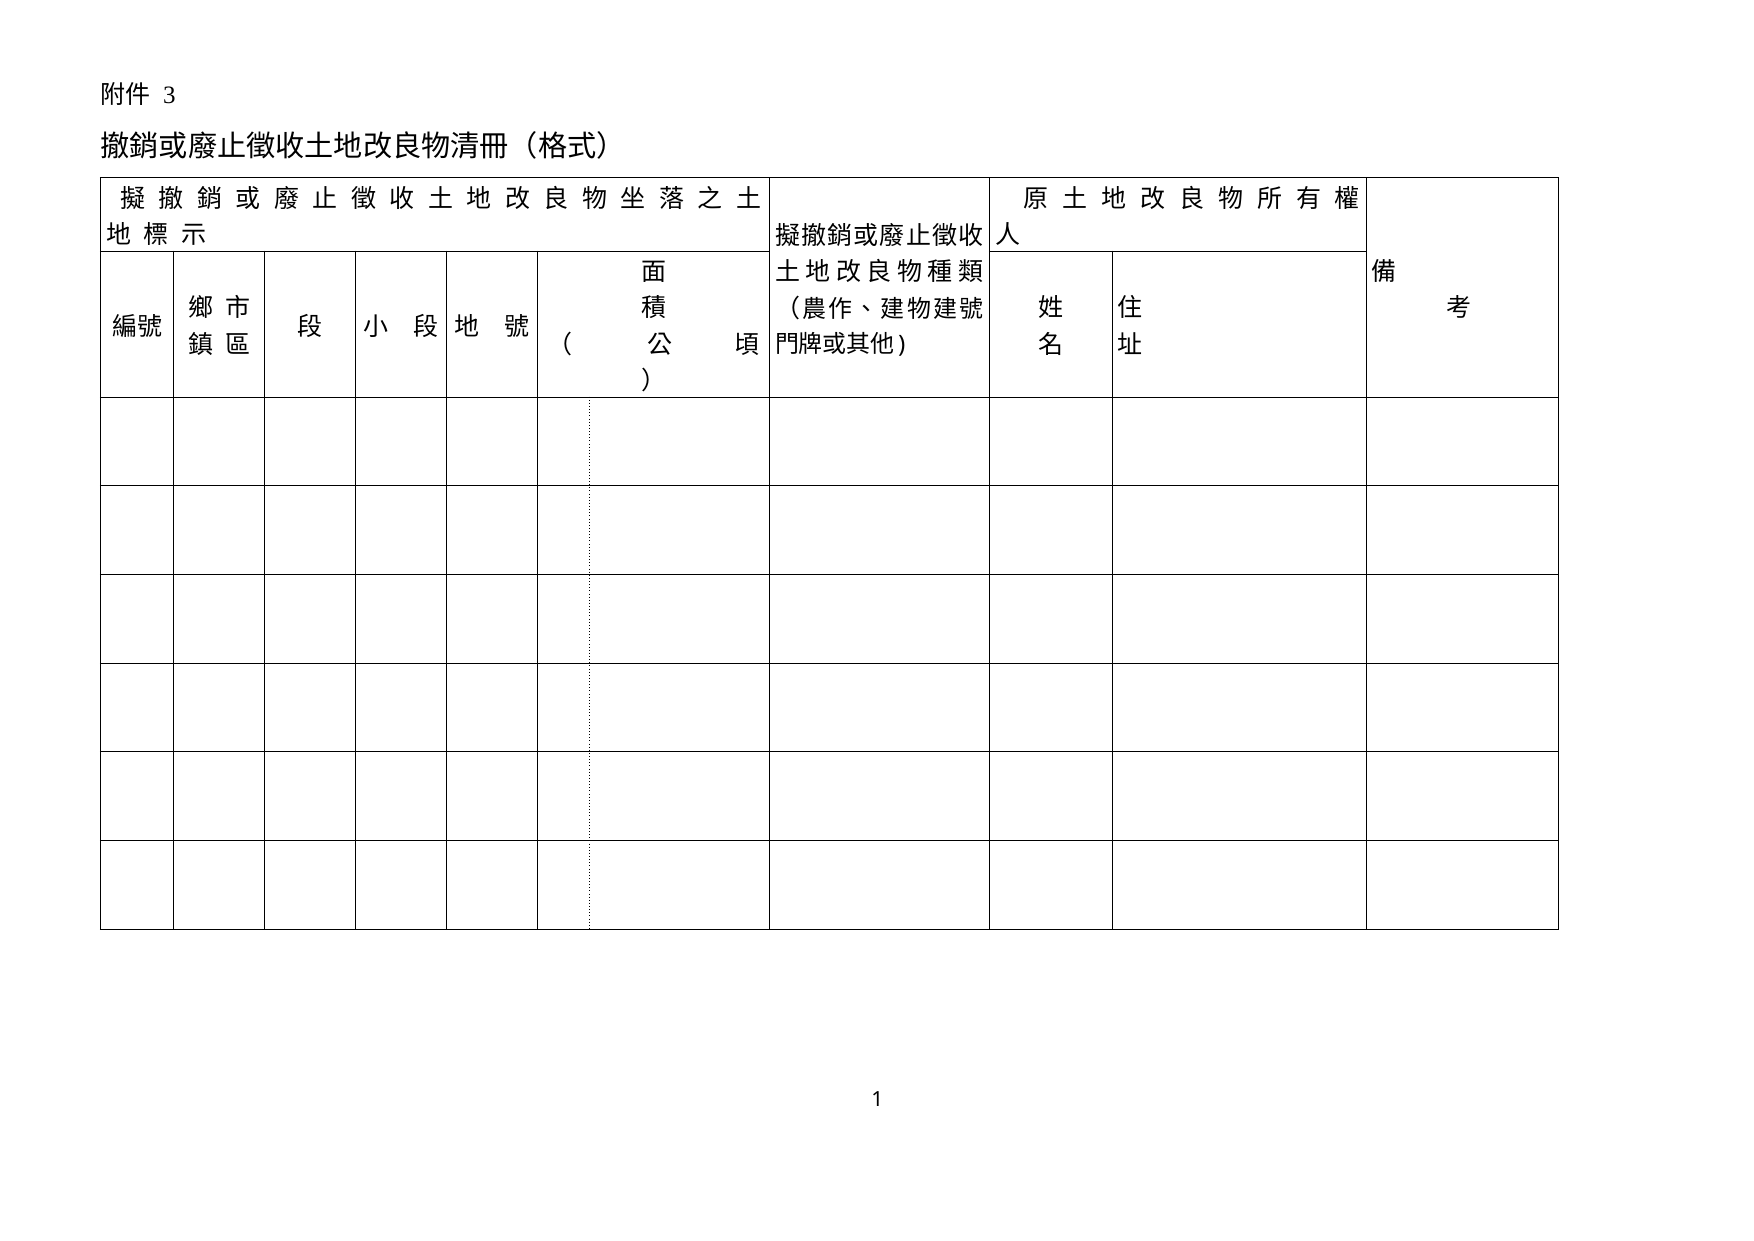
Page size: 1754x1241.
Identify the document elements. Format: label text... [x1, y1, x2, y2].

table_cell [538, 752, 589, 840]
table_cell [538, 841, 589, 928]
table_cell [101, 841, 173, 928]
table_cell [265, 664, 355, 751]
table_cell [1367, 486, 1558, 574]
table_cell [770, 398, 989, 485]
table_cell [1367, 664, 1558, 751]
table_cell [174, 575, 264, 662]
table_cell [101, 575, 173, 662]
table_cell [1367, 575, 1558, 662]
table_cell [101, 664, 173, 751]
table_cell [265, 752, 355, 840]
table_cell [265, 486, 355, 574]
table_cell 面 積 （ 公 頃 ） [538, 252, 769, 397]
table_header 原 土 地 改 良 物 所 有 權 人 [990, 178, 1366, 251]
table_cell [538, 486, 589, 574]
table_cell [174, 486, 264, 574]
table_cell [770, 486, 989, 574]
table_cell [101, 486, 173, 574]
table_cell [990, 841, 1112, 928]
table_cell [770, 841, 989, 928]
table_cell [1113, 575, 1366, 662]
table_cell [1113, 752, 1366, 840]
table_cell [356, 841, 446, 928]
table_cell [590, 841, 769, 928]
table_cell [174, 752, 264, 840]
text 附件 3 [100, 75, 1653, 111]
table_cell [1113, 486, 1366, 574]
table_cell [990, 398, 1112, 485]
table_cell [1113, 664, 1366, 751]
table_cell 姓 名 [990, 252, 1112, 397]
table_cell [447, 486, 537, 574]
table_cell [1367, 752, 1558, 840]
table_cell [770, 752, 989, 840]
table_cell [265, 398, 355, 485]
table_cell [590, 398, 769, 485]
table_cell [538, 398, 589, 485]
table_cell [174, 841, 264, 928]
table_header 備 考 [1367, 178, 1558, 397]
table_cell [590, 486, 769, 574]
table_cell 小 段 [356, 252, 446, 397]
table_cell [1367, 841, 1558, 928]
table_cell [990, 752, 1112, 840]
table_cell 段 [265, 252, 355, 397]
table_cell [447, 841, 537, 928]
table_cell 住 址 [1113, 252, 1366, 397]
text 撤銷或廢止徵收土地改良物清冊（格式） [100, 122, 1653, 164]
table_cell 鄉 市 鎮 區 [174, 252, 264, 397]
table_cell [447, 664, 537, 751]
table_cell [990, 486, 1112, 574]
table_cell [538, 575, 589, 662]
table_cell [1113, 841, 1366, 928]
table_cell [1367, 398, 1558, 485]
table_cell [770, 664, 989, 751]
table_cell [590, 752, 769, 840]
table_cell [265, 575, 355, 662]
table_cell [538, 664, 589, 751]
table_cell [990, 575, 1112, 662]
table_cell [990, 664, 1112, 751]
table_cell [356, 752, 446, 840]
table_cell [447, 398, 537, 485]
table_cell [356, 575, 446, 662]
table_cell [1113, 398, 1366, 485]
table_cell [356, 398, 446, 485]
table_cell [447, 752, 537, 840]
table_header 擬 撤 銷 或 廢 止 徵 收 土 地 改 良 物 坐 落 之 土 地 標 示 [101, 178, 769, 251]
table_cell [101, 752, 173, 840]
table_header 擬撤銷或廢止徵收土地改良物種類（農作、建物建號門牌或其他) [770, 178, 989, 397]
table_cell [101, 398, 173, 485]
table_cell [447, 575, 537, 662]
table_cell [174, 664, 264, 751]
table_cell 地 號 [447, 252, 537, 397]
table_cell [590, 575, 769, 662]
table_cell [590, 664, 769, 751]
table_cell [174, 398, 264, 485]
table_cell [356, 486, 446, 574]
table_cell [356, 664, 446, 751]
table_cell [770, 575, 989, 662]
table_cell [265, 841, 355, 928]
table_cell 編號 [101, 252, 173, 397]
